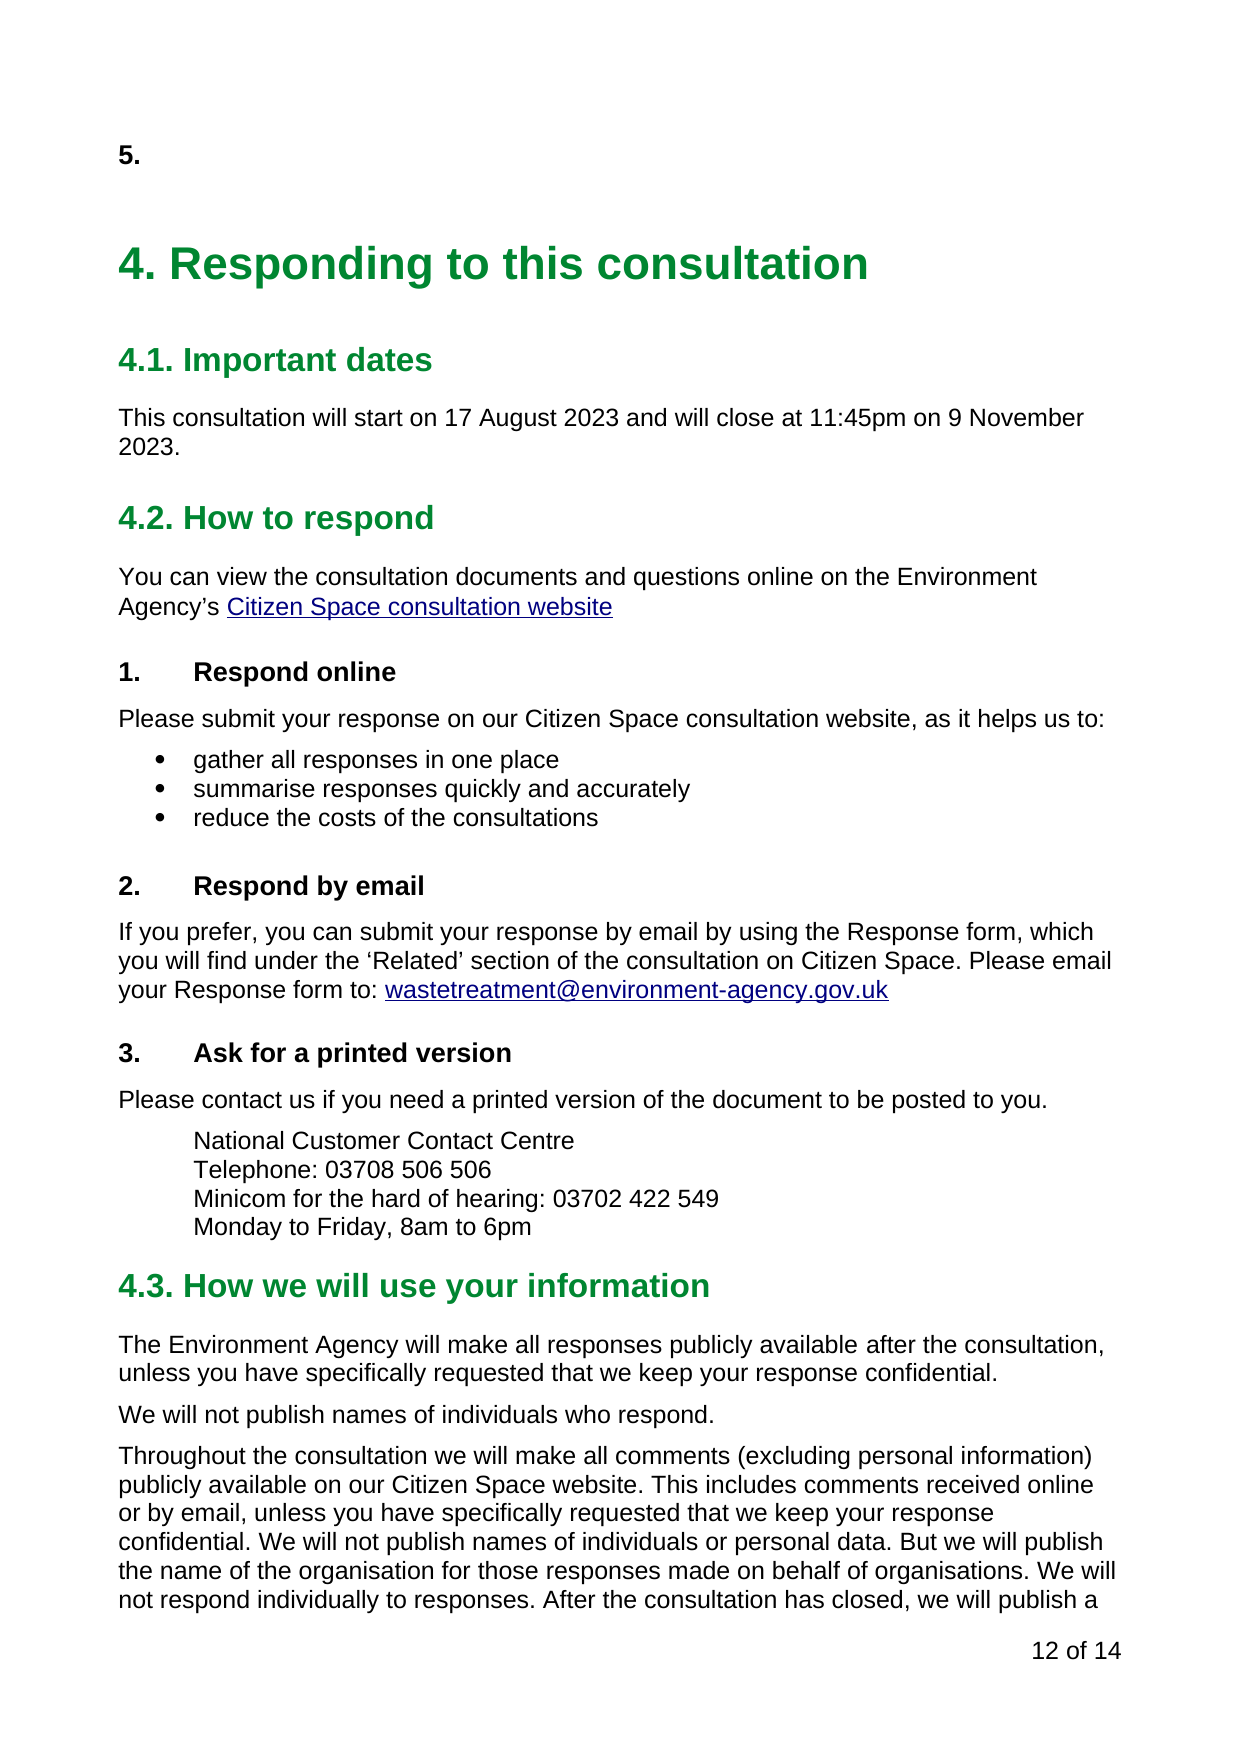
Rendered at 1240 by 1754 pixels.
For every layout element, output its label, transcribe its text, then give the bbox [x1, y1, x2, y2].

text The Environment Agency will make all responses publicly available after the consultation, unless you have specifically requested that we keep your response confidential. [118, 1329, 1121, 1387]
text Minicom for the hard of hearing: 03702 422 549 [193, 1184, 1121, 1212]
text Telephone: 03708 506 506 [193, 1155, 1121, 1184]
list summarise responses quickly and accurately [156, 774, 1121, 803]
subtitle Ask for a printed version [118, 1037, 1121, 1068]
subtitle 4. Responding to this consultation [118, 237, 1121, 289]
text Please submit your response on our Citizen Space consultation website, as it helps us to: [118, 704, 1121, 733]
text You can view the consultation documents and questions online on the Environment Agency’s Citizen Space consultation website [118, 561, 1121, 621]
text This consultation will start on 17 August 2023 and will close at 11:45pm on 9 November 2023. [118, 403, 1121, 461]
list reduce the costs of the consultations [156, 803, 1121, 832]
text If you prefer, you can submit your response by email by using the Response form, which you will find under the ‘Related’ section of the consultation on Citizen Space. Please email your Response form to: wastetreatment@environment-agency.gov.uk [118, 917, 1121, 1004]
subtitle Respond by email [118, 869, 1121, 901]
subtitle Respond online [118, 656, 1121, 687]
subtitle 4.2. How to respond [118, 498, 1121, 536]
text Monday to Friday, 8am to 6pm [193, 1212, 1121, 1241]
text Please contact us if you need a printed version of the document to be posted to you. [118, 1085, 1121, 1114]
subtitle 4.3. How we will use your information [118, 1266, 1121, 1304]
text We will not publish names of individuals who respond. [118, 1399, 1121, 1428]
text Throughout the consultation we will make all comments (excluding personal information) publicly available on our Citizen Space website. This includes comments received online or by email, unless you have specifically requested that we keep your response confidential. We will not publish names of individuals or personal data. But we will publish the name of the organisation for those responses made on behalf of organisations. We will not respond individually to responses. After the consultation has closed, we will publish a [118, 1441, 1121, 1613]
list gather all responses in one place [156, 745, 1121, 774]
text National Customer Contact Centre [193, 1126, 1121, 1155]
subtitle 4.1. Important dates [118, 339, 1121, 378]
